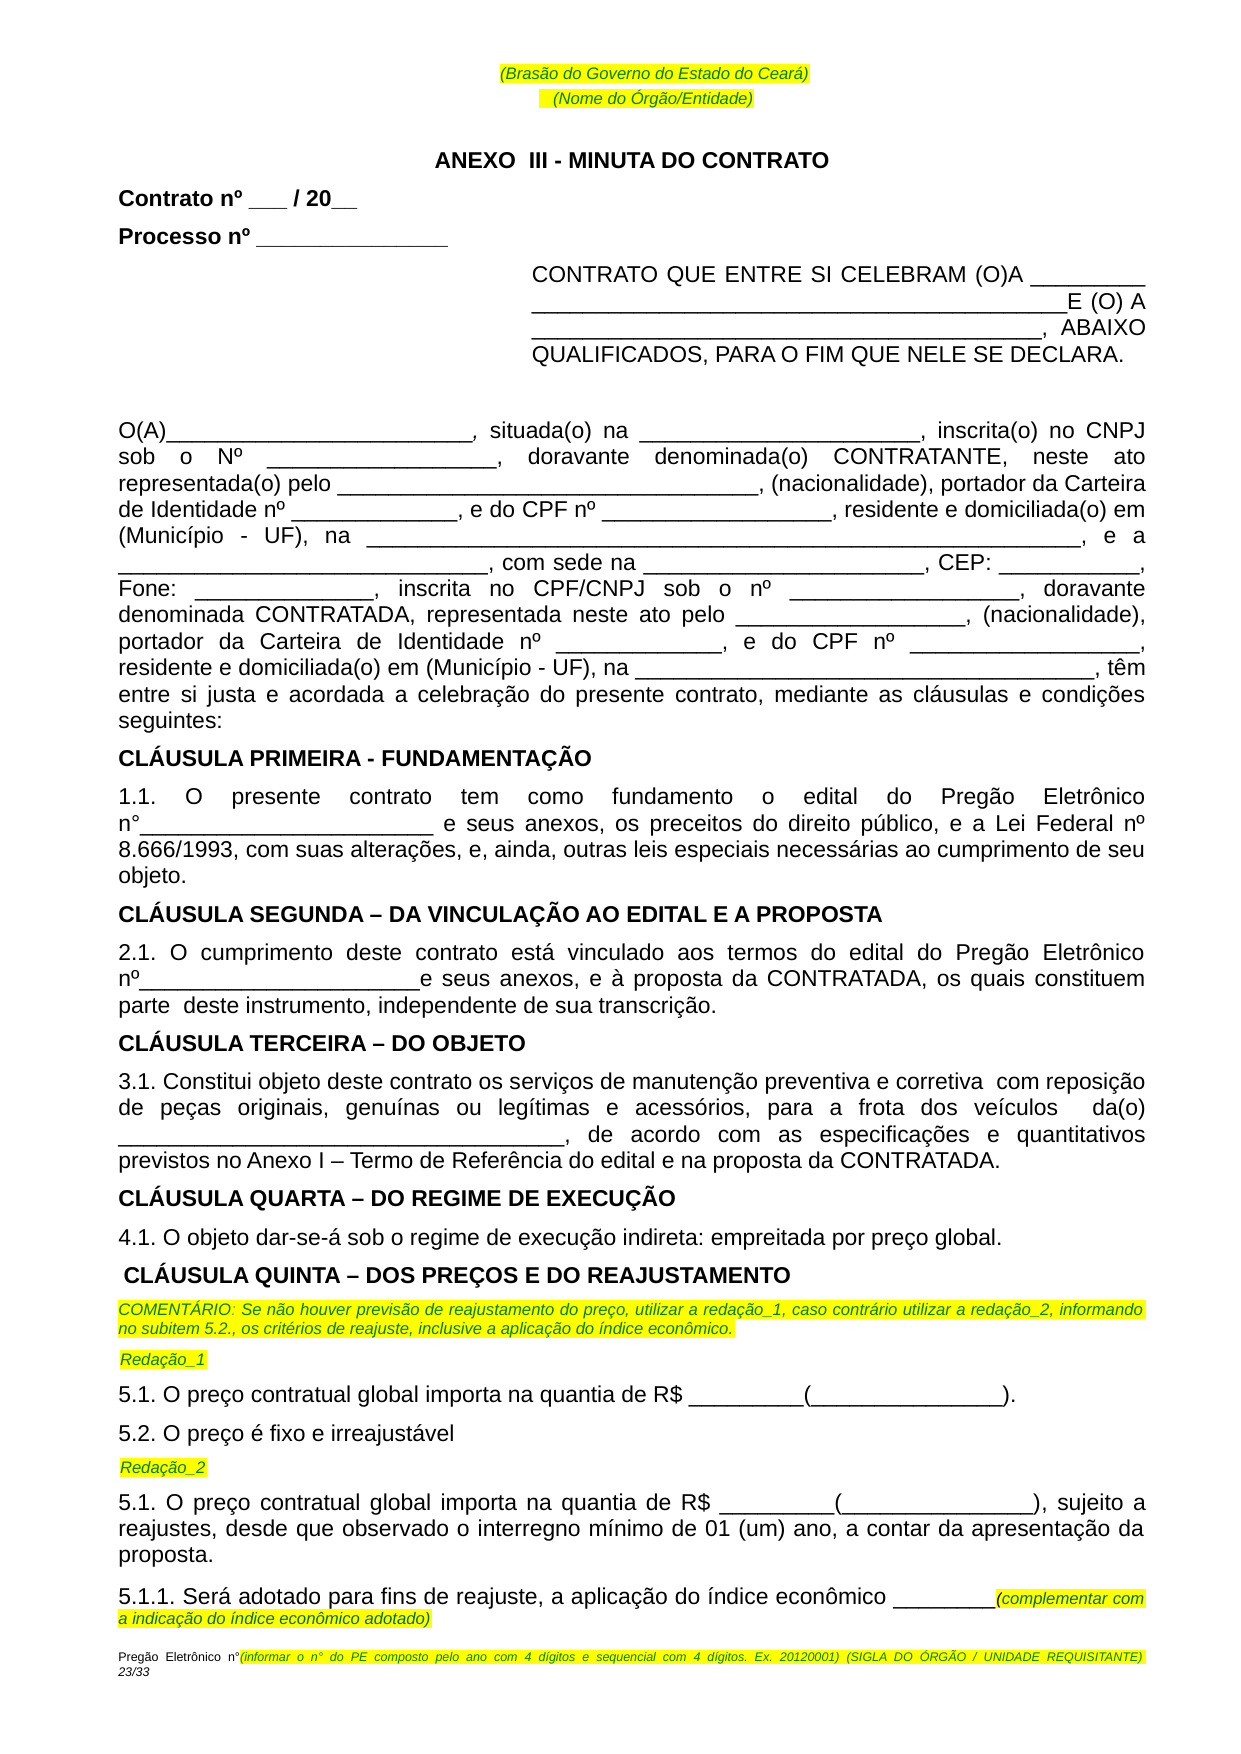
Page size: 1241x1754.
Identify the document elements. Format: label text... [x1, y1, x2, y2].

text CONTRATO QUE ENTRE SI CELEBRAM (O)A _________ __________________________________________E (O) A ________________________________________, ABAIXO QUALIFICADOS, PARA O FIM QUE NELE SE DECLARA. [532, 261, 1146, 367]
subtitle O(A)________________________, situada(o) na ______________________, inscrita(o) no CNPJ sob o Nº __________________, doravante denominada(o) CONTRATANTE, neste ato representada(o) pelo _________________________________, (nacionalidade), portador da Carteira de Identidade nº _____________, e do CPF nº __________________, residente e domiciliada(o) em (Município - UF), na ________________________________________________________, e a _____________________________, com sede na ______________________, CEP: ___________, Fone: ______________, inscrita no CPF/CNPJ sob o nº __________________, doravante denominada CONTRATADA, representada neste ato pelo __________________, (nacionalidade), portador da Carteira de Identidade nº _____________, e do CPF nº __________________, residente e domiciliada(o) em (Município - UF), na ____________________________________, têm entre si justa e acordada a celebração do presente contrato, mediante as cláusulas e condições seguintes: [118, 417, 1146, 733]
text 5.1.1. Será adotado para fins de reajuste, a aplicação do índice econômico ________(complementar com a indicação do índice econômico adotado) [118, 1583, 1146, 1628]
text 5.2. O preço é fixo e irreajustável [118, 1419, 1146, 1446]
text CLÁUSULA QUARTA – DO REGIME DE EXECUÇÃO [118, 1185, 1146, 1212]
text 3.1. Constitui objeto deste contrato os serviços de manutenção preventiva e corretiva com reposição de peças originais, genuínas ou legítimas e acessórios, para a frota dos veículos da(o) ___________________________________, de acordo com as especificações e quantitativos previstos no Anexo I – Termo de Referência do edital e na proposta da CONTRATADA. [118, 1068, 1146, 1173]
text ANEXO III - MINUTA DO CONTRATO [118, 147, 1146, 173]
text Contrato nº ___ / 20__ [118, 185, 1146, 211]
text 5.1. O preço contratual global importa na quantia de R$ _________(_______________), sujeito a reajustes, desde que observado o interregno mínimo de 01 (um) ano, a contar da apresentação da proposta. [118, 1489, 1146, 1568]
text CLÁUSULA QUINTA – DOS PREÇOS E DO REAJUSTAMENTO [123, 1262, 1146, 1288]
text Redação_2 [120, 1458, 1146, 1477]
text 4.1. O objeto dar-se-á sob o regime de execução indireta: empreitada por preço global. [118, 1223, 1146, 1250]
text 5.1. O preço contratual global importa na quantia de R$ _________(_______________). [118, 1381, 1146, 1408]
text CLÁUSULA PRIMEIRA - FUNDAMENTAÇÃO [118, 745, 1146, 771]
text COMENTÁRIO: Se não houver previsão de reajustamento do preço, utilizar a redação_1, caso contrário utilizar a redação_2, informando no subitem 5.2., os critérios de reajuste, inclusive a aplicação do índice econômico. [118, 1300, 1146, 1338]
text Redação_1 [120, 1350, 1146, 1369]
text Processo nº _______________ [118, 223, 1146, 249]
text CLÁUSULA SEGUNDA – DA VINCULAÇÃO AO EDITAL E A PROPOSTA [118, 901, 1146, 927]
text CLÁUSULA TERCEIRA – DO OBJETO [118, 1030, 1146, 1056]
text 2.1. O cumprimento deste contrato está vinculado aos termos do edital do Pregão Eletrônico nº______________________e seus anexos, e à proposta da CONTRATADA, os quais constituem parte deste instrumento, independente de sua transcrição. [118, 939, 1146, 1018]
text 1.1. O presente contrato tem como fundamento o edital do Pregão Eletrônico n°_______________________ e seus anexos, os preceitos do direito público, e a Lei Federal nº 8.666/1993, com suas alterações, e, ainda, outras leis especiais necessárias ao cumprimento de seu objeto. [118, 783, 1146, 889]
